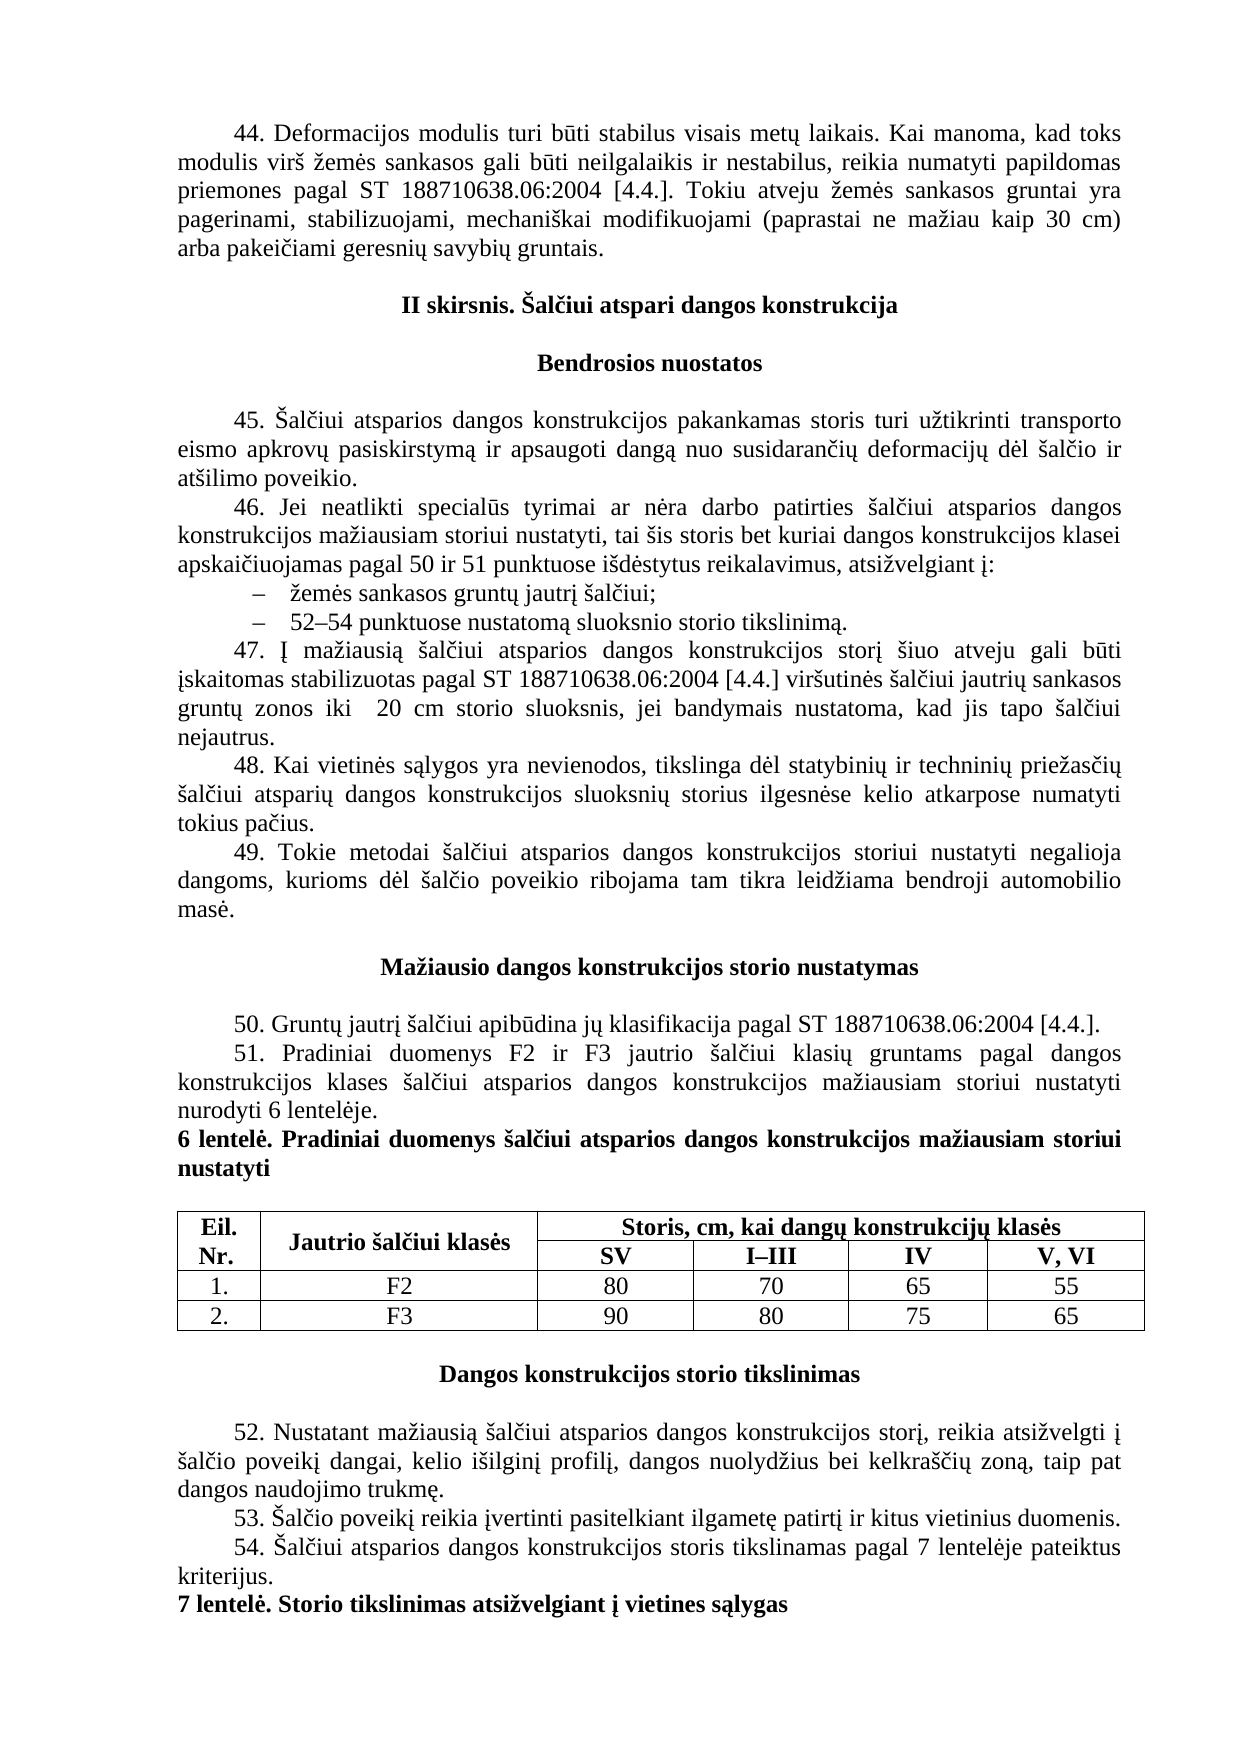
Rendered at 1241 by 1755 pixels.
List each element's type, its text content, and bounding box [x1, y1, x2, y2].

text 47. Į mažiausią šalčiui atsparios dangos konstrukcijos storį šiuo atveju gali būti įskaitomas stabilizuotas pagal ST 188710638.06:2004 [4.4.] viršutinės šalčiui jautrių sankasos gruntų zonos iki 20 cm storio sluoksnis, jei bandymais nustatoma, kad jis tapo šalčiui nejautrus. [177, 636, 1122, 751]
table_cell 55 [988, 1271, 1144, 1300]
table_cell 2. [178, 1301, 260, 1330]
text 53. Šalčio poveikį reikia įvertinti pasitelkiant ilgametę patirtį ir kitus vietinius duomenis. [177, 1503, 1122, 1532]
text Mažiausio dangos konstrukcijos storio nustatymas [177, 952, 1122, 981]
table_cell 90 [538, 1301, 693, 1330]
text 46. Jei neatlikti specialūs tyrimai ar nėra darbo patirties šalčiui atsparios dangos konstrukcijos mažiausiam storiui nustatyti, tai šis storis bet kuriai dangos konstrukcijos klasei apskaičiuojamas pagal 50 ir 51 punktuose išdėstytus reikalavimus, atsižvelgiant į: [177, 492, 1122, 578]
text 50. Gruntų jautrį šalčiui apibūdina jų klasifikacija pagal ST 188710638.06:2004 [4.4.]. [177, 1009, 1122, 1038]
text 48. Kai vietinės sąlygos yra nevienodos, tikslinga dėl statybinių ir techninių priežasčių šalčiui atsparių dangos konstrukcijos sluoksnių storius ilgesnėse kelio atkarpose numatyti tokius pačius. [177, 751, 1122, 837]
text – žemės sankasos gruntų jautrį šalčiui; [177, 578, 1122, 607]
text 44. Deformacijos modulis turi būti stabilus visais metų laikais. Kai manoma, kad toks modulis virš žemės sankasos gali būti neilgalaikis ir nestabilus, reikia numatyti papildomas priemones pagal ST 188710638.06:2004 [4.4.]. Tokiu atveju žemės sankasos gruntai yra pagerinami, stabilizuojami, mechaniškai modifikuojami (paprastai ne mažiau kaip 30 cm) arba pakeičiami geresnių savybių gruntais. [177, 118, 1122, 262]
table_cell I–III [694, 1241, 848, 1270]
table_cell 65 [988, 1301, 1144, 1330]
text 49. Tokie metodai šalčiui atsparios dangos konstrukcijos storiui nustatyti negalioja dangoms, kurioms dėl šalčio poveikio ribojama tam tikra leidžiama bendroji automobilio masė. [177, 837, 1122, 923]
table_cell V, VI [988, 1241, 1144, 1270]
text II skirsnis. Šalčiui atspari dangos konstrukcija [177, 291, 1122, 319]
text – 52–54 punktuose nustatomą sluoksnio storio tikslinimą. [177, 607, 1122, 636]
table_cell 80 [694, 1301, 848, 1330]
text 54. Šalčiui atsparios dangos konstrukcijos storis tikslinamas pagal 7 lentelėje pateiktus kriterijus. [177, 1532, 1122, 1589]
text 6 lentelė. Pradiniai duomenys šalčiui atsparios dangos konstrukcijos mažiausiam storiui nustatyti [177, 1124, 1122, 1182]
table_cell 80 [538, 1271, 693, 1300]
table_header Jautrio šalčiui klasės [261, 1212, 537, 1270]
text Dangos konstrukcijos storio tikslinimas [177, 1359, 1122, 1388]
text 45. Šalčiui atsparios dangos konstrukcijos pakankamas storis turi užtikrinti transporto eismo apkrovų pasiskirstymą ir apsaugoti dangą nuo susidarančių deformacijų dėl šalčio ir atšilimo poveikio. [177, 406, 1122, 492]
table_cell F3 [261, 1301, 537, 1330]
table_cell SV [538, 1241, 693, 1270]
text 51. Pradiniai duomenys F2 ir F3 jautrio šalčiui klasių gruntams pagal dangos konstrukcijos klases šalčiui atsparios dangos konstrukcijos mažiausiam storiui nustatyti nurodyti 6 lentelėje. [177, 1038, 1122, 1124]
table_cell 70 [694, 1271, 848, 1300]
table_cell IV [849, 1241, 987, 1270]
table_cell 1. [178, 1271, 260, 1300]
text 7 lentelė. Storio tikslinimas atsižvelgiant į vietines sąlygas [177, 1589, 1122, 1618]
table_cell F2 [261, 1271, 537, 1300]
text Bendrosios nuostatos [177, 348, 1122, 377]
table_header Storis, cm, kai dangų konstrukcijų klasės [538, 1212, 1144, 1240]
table_cell 75 [849, 1301, 987, 1330]
table_cell 65 [849, 1271, 987, 1300]
text 52. Nustatant mažiausią šalčiui atsparios dangos konstrukcijos storį, reikia atsižvelgti į šalčio poveikį dangai, kelio išilginį profilį, dangos nuolydžius bei kelkraščių zoną, taip pat dangos naudojimo trukmę. [177, 1417, 1122, 1503]
table_header Eil. Nr. [178, 1212, 260, 1270]
